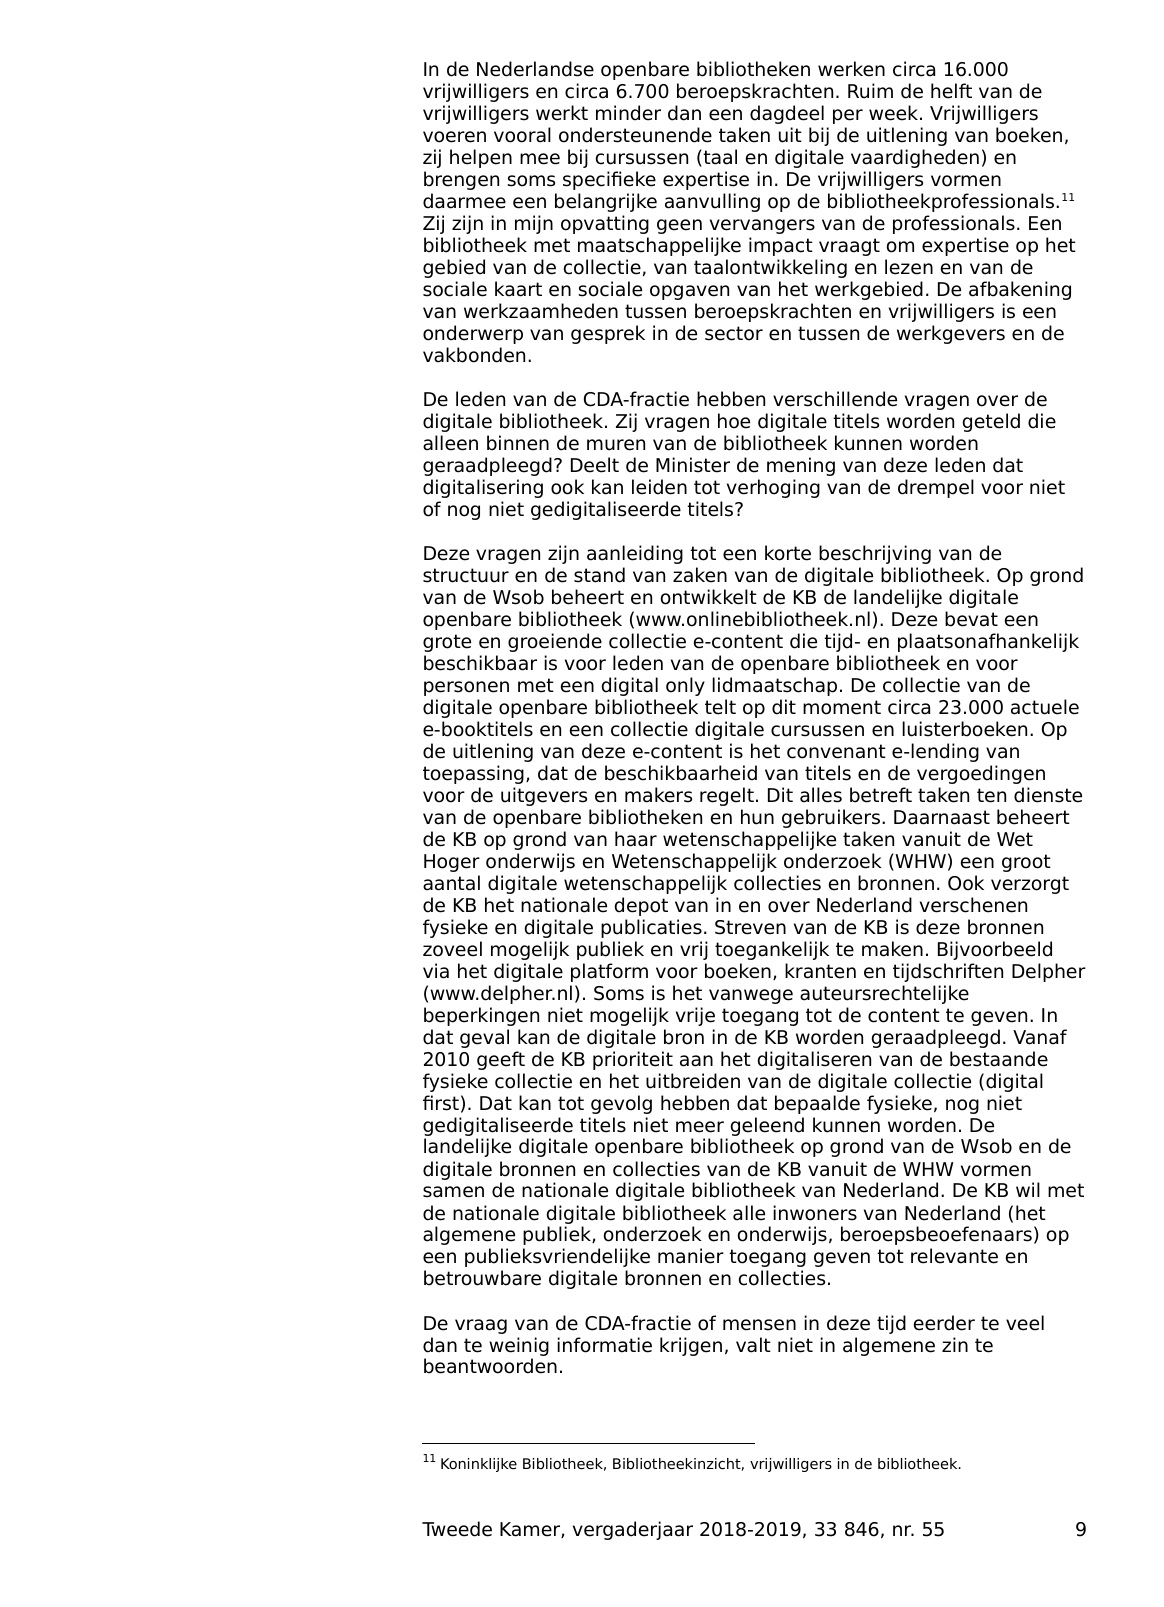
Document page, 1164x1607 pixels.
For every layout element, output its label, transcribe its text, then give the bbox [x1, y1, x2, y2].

text De leden van de CDA-fractie hebben verschillende vragen over de digitale bibliotheek. Zij vragen hoe digitale titels worden geteld die alleen binnen de muren van de bibliotheek kunnen worden geraadpleegd? Deelt de Minister de mening van deze leden dat digitalisering ook kan leiden tot verhoging van de drempel voor niet of nog niet gedigitaliseerde titels? [422, 389, 1087, 521]
text Koninklijke Bibliotheek, Bibliotheekinzicht, vrijwilligers in de bibliotheek. [422, 1452, 1087, 1474]
text In de Nederlandse openbare bibliotheken werken circa 16.000 vrijwilligers en circa 6.700 beroepskrachten. Ruim de helft van de vrijwilligers werkt minder dan een dagdeel per week. Vrijwilligers voeren vooral ondersteunende taken uit bij de uitlening van boeken, zij helpen mee bij cursussen (taal en digitale vaardigheden) en brengen soms specifieke expertise in. De vrijwilligers vormen daarmee een belangrijke aanvulling op de bibliotheekprofessionals. Zij zijn in mijn opvatting geen vervangers van de professionals. Een bibliotheek met maatschappelijke impact vraagt om expertise op het gebied van de collectie, van taalontwikkeling en lezen en van de sociale kaart en sociale opgaven van het werkgebied. De afbakening van werkzaamheden tussen beroepskrachten en vrijwilligers is een onderwerp van gesprek in de sector en tussen de werkgevers en de vakbonden. [422, 59, 1087, 367]
text Deze vragen zijn aanleiding tot een korte beschrijving van de structuur en de stand van zaken van de digitale bibliotheek. Op grond van de Wsob beheert en ontwikkelt de KB de landelijke digitale openbare bibliotheek (www.onlinebibliotheek.nl). Deze bevat een grote en groeiende collectie e-content die tijd- en plaatsonafhankelijk beschikbaar is voor leden van de openbare bibliotheek en voor personen met een digital only lidmaatschap. De collectie van de digitale openbare bibliotheek telt op dit moment circa 23.000 actuele e-booktitels en een collectie digitale cursussen en luisterboeken. Op de uitlening van deze e-content is het convenant e-lending van toepassing, dat de beschikbaarheid van titels en de vergoedingen voor de uitgevers en makers regelt. Dit alles betreft taken ten dienste van de openbare bibliotheken en hun gebruikers. Daarnaast beheert de KB op grond van haar wetenschappelijke taken vanuit de Wet Hoger onderwijs en Wetenschappelijk onderzoek (WHW) een groot aantal digitale wetenschappelijk collecties en bronnen. Ook verzorgt de KB het nationale depot van in en over Nederland verschenen fysieke en digitale publicaties. Streven van de KB is deze bronnen zoveel mogelijk publiek en vrij toegankelijk te maken. Bijvoorbeeld via het digitale platform voor boeken, kranten en tijdschriften Delpher (www.delpher.nl). Soms is het vanwege auteursrechtelijke beperkingen niet mogelijk vrije toegang tot de content te geven. In dat geval kan de digitale bron in de KB worden geraadpleegd. Vanaf 2010 geeft de KB prioriteit aan het digitaliseren van de bestaande fysieke collectie en het uitbreiden van de digitale collectie (digital first). Dat kan tot gevolg hebben dat bepaalde fysieke, nog niet gedigitaliseerde titels niet meer geleend kunnen worden. De landelijke digitale openbare bibliotheek op grond van de Wsob en de digitale bronnen en collecties van de KB vanuit de WHW vormen samen de nationale digitale bibliotheek van Nederland. De KB wil met de nationale digitale bibliotheek alle inwoners van Nederland (het algemene publiek, onderzoek en onderwijs, beroepsbeoefenaars) op een publieksvriendelijke manier toegang geven tot relevante en betrouwbare digitale bronnen en collecties. [422, 543, 1087, 1290]
text De vraag van de CDA-fractie of mensen in deze tijd eerder te veel dan te weinig informatie krijgen, valt niet in algemene zin te beantwoorden. [422, 1312, 1087, 1378]
